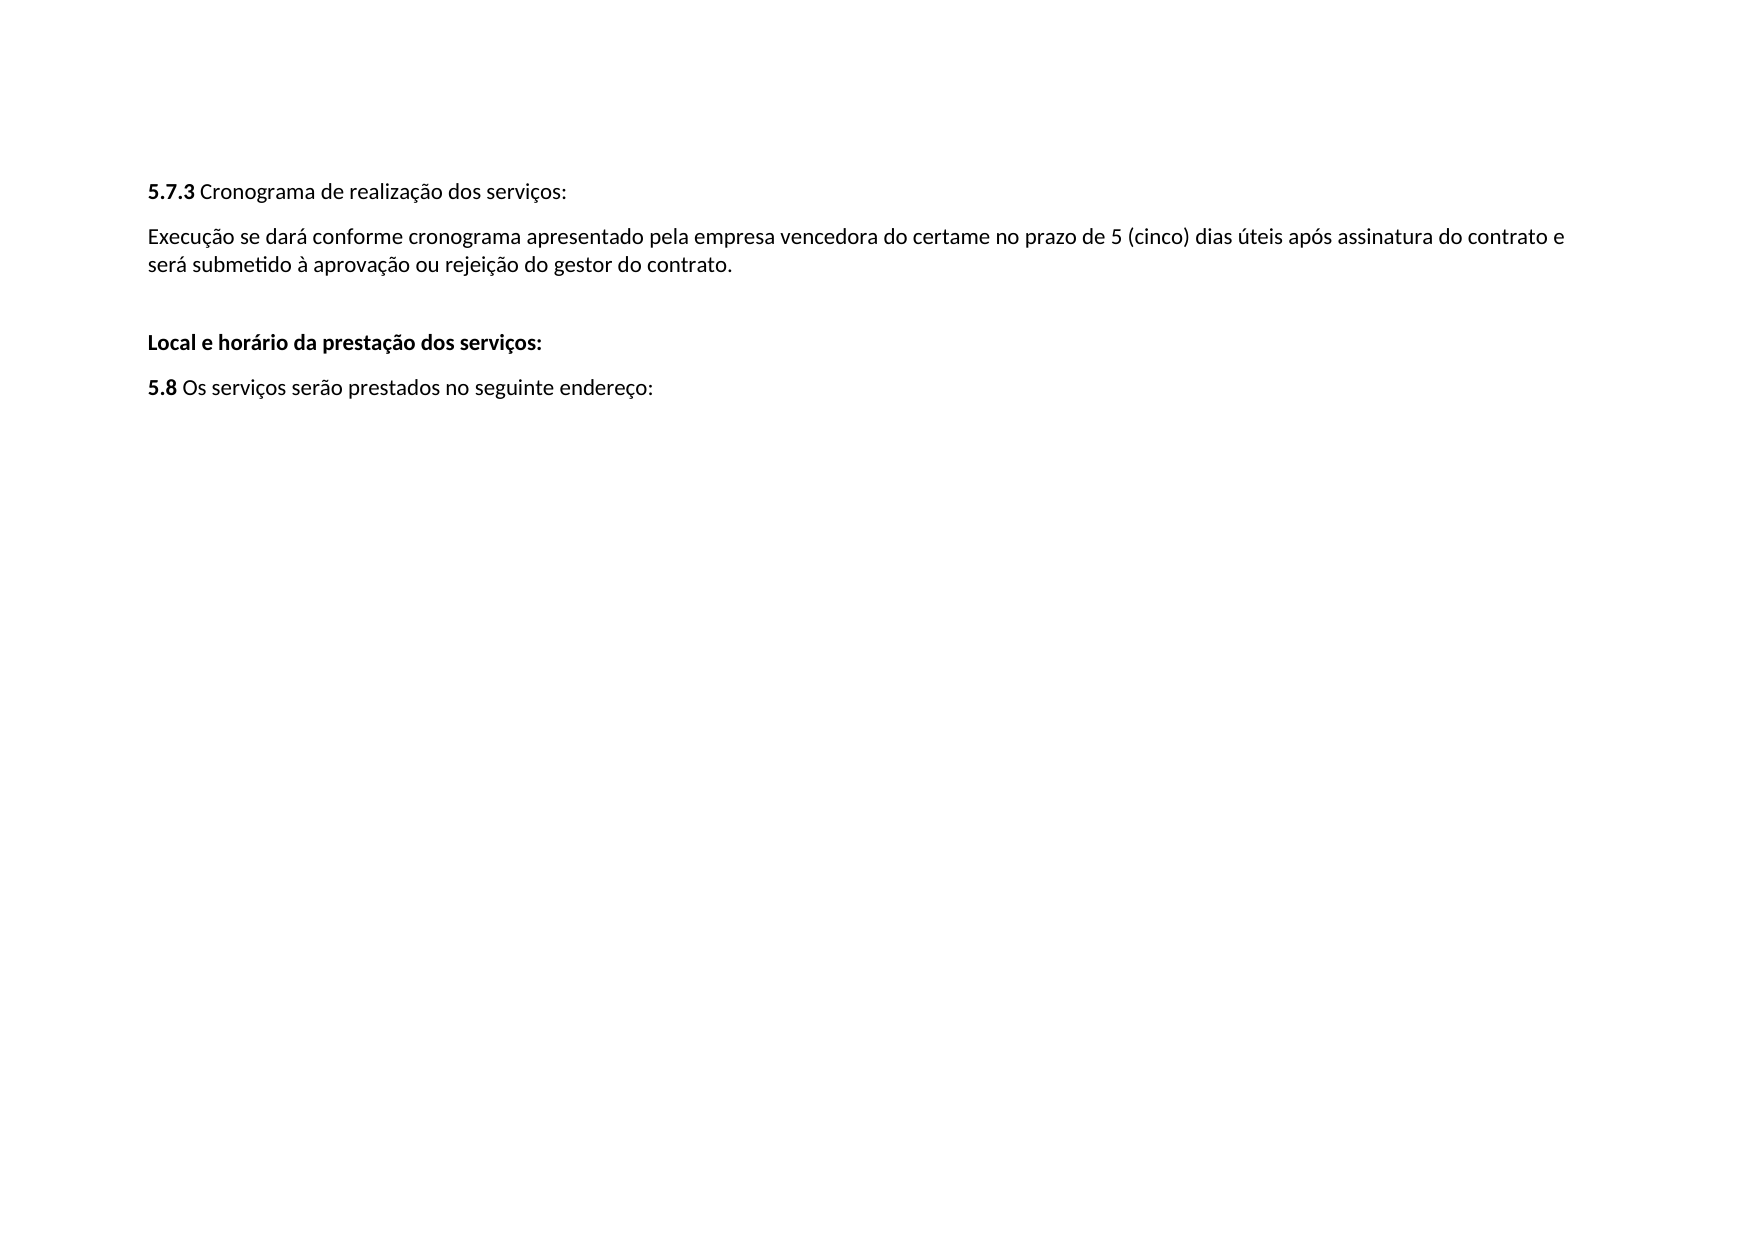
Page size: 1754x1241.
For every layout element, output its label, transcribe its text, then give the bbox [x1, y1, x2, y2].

text 5.8 Os serviços serão prestados no seguinte endereço: [148, 373, 1606, 401]
text 5.7.3 Cronograma de realização dos serviços: [148, 177, 1606, 205]
text Execução se dará conforme cronograma apresentado pela empresa vencedora do certame no prazo de 5 (cinco) dias úteis após assinatura do contrato e será submetido à aprovação ou rejeição do gestor do contrato. [148, 222, 1606, 278]
text Local e horário da prestação dos serviços: [148, 328, 1606, 356]
